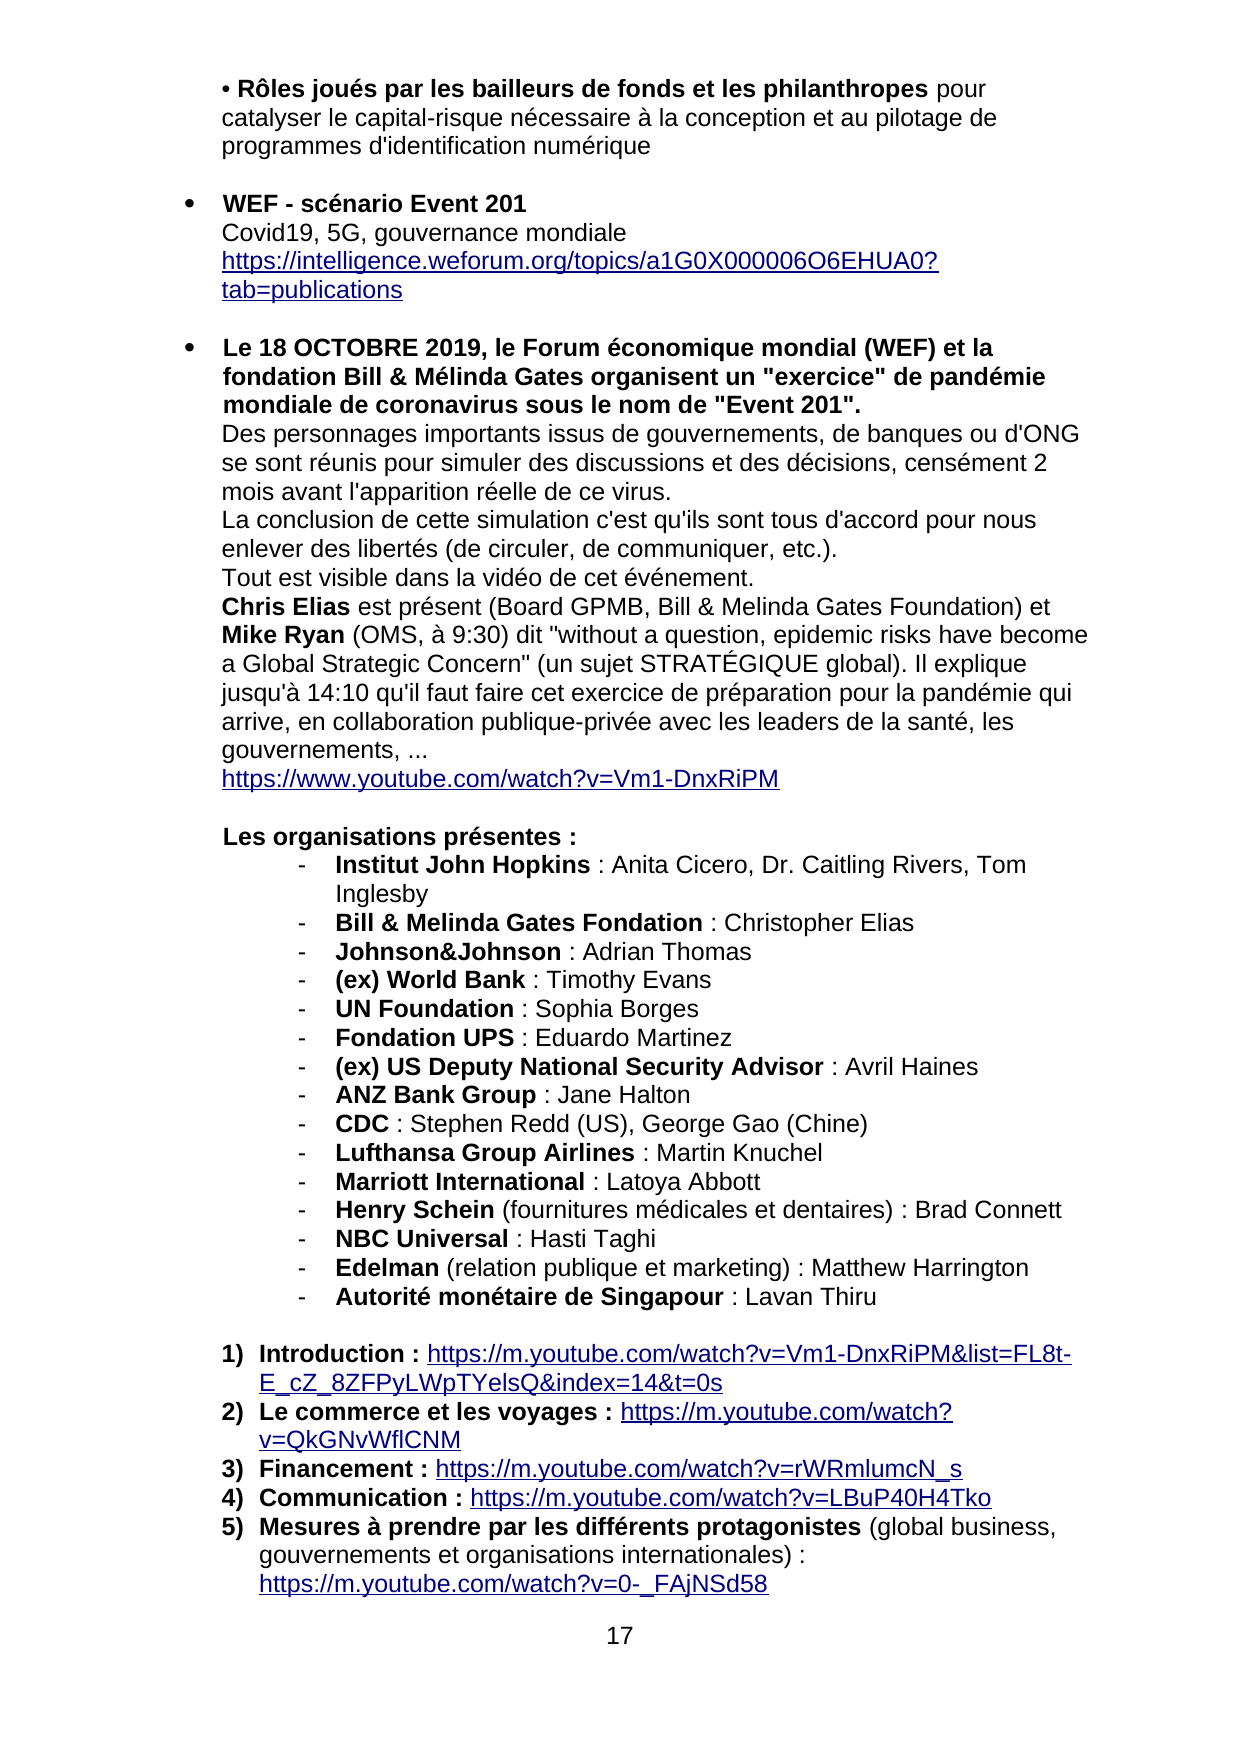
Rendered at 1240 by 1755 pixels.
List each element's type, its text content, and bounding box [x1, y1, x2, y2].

list Introduction : https://m.youtube.com/watch?v=Vm1-DnxRiPM&list=FL8t-E_cZ_8ZFPyLWpTYelsQ&index=14&t=0s [221, 1339, 1092, 1396]
list Institut John Hopkins : Anita Cicero, Dr. Caitling Rivers, Tom Inglesby [298, 850, 1092, 908]
list Lufthansa Group Airlines : Martin Knuchel [298, 1138, 1092, 1166]
text Des personnages importants issus de gouvernements, de banques ou d'ONG se sont réunis pour simuler des discussions et des décisions, censément 2 mois avant l'apparition réelle de ce virus. [221, 419, 1092, 505]
list (ex) World Bank : Timothy Evans [298, 965, 1092, 994]
list WEF - scénario Event 201 [185, 189, 1092, 218]
list Henry Schein (fournitures médicales et dentaires) : Brad Connett [298, 1195, 1092, 1224]
text Chris Elias est présent (Board GPMB, Bill & Melinda Gates Foundation) et Mike Ryan (OMS, à 9:30) dit "without a question, epidemic risks have become a Global Strategic Concern" (un sujet STRATÉGIQUE global). Il explique jusqu'à 14:10 qu'il faut faire cet exercice de préparation pour la pandémie qui arrive, en collaboration publique-privée avec les leaders de la santé, les gouvernements, ... [221, 591, 1092, 764]
list Fondation UPS : Eduardo Martinez [298, 1023, 1092, 1051]
list Les organisations présentes : [223, 821, 1092, 850]
list Bill & Melinda Gates Fondation : Christopher Elias [298, 908, 1092, 936]
list Autorité monétaire de Singapour : Lavan Thiru [298, 1281, 1092, 1310]
list Le commerce et les voyages : https://m.youtube.com/watch?v=QkGNvWflCNM [221, 1396, 1092, 1454]
list Johnson&Johnson : Adrian Thomas [298, 936, 1092, 965]
list UN Foundation : Sophia Borges [298, 994, 1092, 1023]
text • Rôles joués par les bailleurs de fonds et les philanthropes pour catalyser le capital-risque nécessaire à la conception et au pilotage de programmes d'identification numérique [221, 74, 1092, 160]
list Edelman (relation publique et marketing) : Matthew Harrington [298, 1253, 1092, 1281]
list Communication : https://m.youtube.com/watch?v=LBuP40H4Tko [221, 1483, 1092, 1511]
list Mesures à prendre par les différents protagonistes (global business, gouvernements et organisations internationales) : https://m.youtube.com/watch?v=0-_FAjNSd58 [221, 1511, 1092, 1598]
text Covid19, 5G, gouvernance mondiale [221, 218, 1092, 246]
list ANZ Bank Group : Jane Halton [298, 1080, 1092, 1109]
list CDC : Stephen Redd (US), George Gao (Chine) [298, 1109, 1092, 1138]
list Financement : https://m.youtube.com/watch?v=rWRmlumcN_s [221, 1454, 1092, 1483]
text Tout est visible dans la vidéo de cet événement. [221, 563, 1092, 591]
text https://www.youtube.com/watch?v=Vm1-DnxRiPM [221, 764, 1092, 793]
list (ex) US Deputy National Security Advisor : Avril Haines [298, 1051, 1092, 1080]
list Marriott International : Latoya Abbott [298, 1166, 1092, 1195]
text https://intelligence.weforum.org/topics/a1G0X000006O6EHUA0?tab=publications [221, 246, 1092, 304]
list NBC Universal : Hasti Taghi [298, 1224, 1092, 1253]
list Le 18 OCTOBRE 2019, le Forum économique mondial (WEF) et la fondation Bill & Mélinda Gates organisent un "exercice" de pandémie mondiale de coronavirus sous le nom de "Event 201". [185, 333, 1092, 419]
text La conclusion de cette simulation c'est qu'ils sont tous d'accord pour nous enlever des libertés (de circuler, de communiquer, etc.). [221, 505, 1092, 563]
